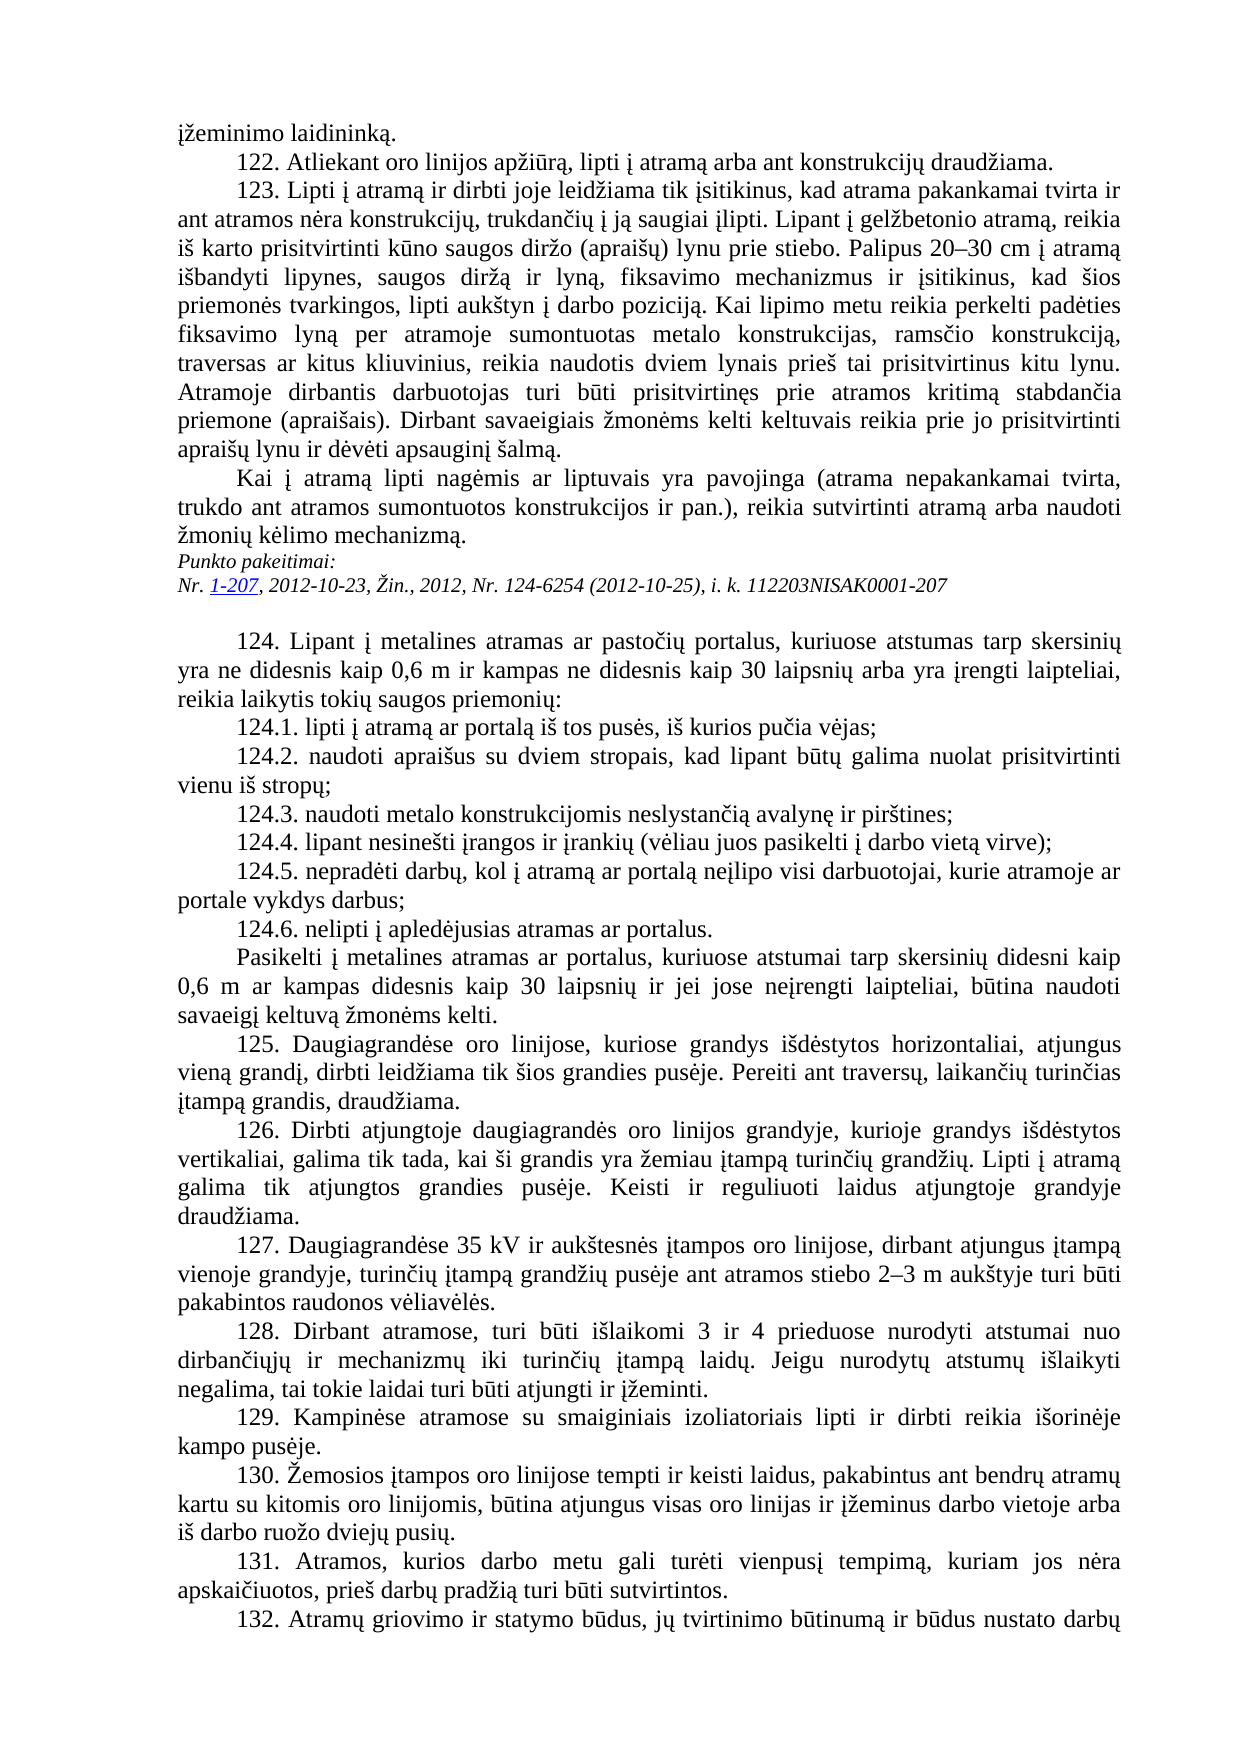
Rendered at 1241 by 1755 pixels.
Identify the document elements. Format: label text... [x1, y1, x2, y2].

text 127. Daugiagrandėse 35 kV ir aukštesnės įtampos oro linijose, dirbant atjungus įtampą vienoje grandyje, turinčių įtampą grandžių pusėje ant atramos stiebo 2–3 m aukštyje turi būti pakabintos raudonos vėliavėlės. [177, 1230, 1122, 1316]
text 123. Lipti į atramą ir dirbti joje leidžiama tik įsitikinus, kad atrama pakankamai tvirta ir ant atramos nėra konstrukcijų, trukdančių į ją saugiai įlipti. Lipant į gelžbetonio atramą, reikia iš karto prisitvirtinti kūno saugos diržo (apraišų) lynu prie stiebo. Palipus 20–30 cm į atramą išbandyti lipynes, saugos diržą ir lyną, fiksavimo mechanizmus ir įsitikinus, kad šios priemonės tvarkingos, lipti aukštyn į darbo poziciją. Kai lipimo metu reikia perkelti padėties fiksavimo lyną per atramoje sumontuotas metalo konstrukcijas, ramsčio konstrukciją, traversas ar kitus kliuvinius, reikia naudotis dviem lynais prieš tai prisitvirtinus kitu lynu. Atramoje dirbantis darbuotojas turi būti prisitvirtinęs prie atramos kritimą stabdančia priemone (apraišais). Dirbant savaeigiais žmonėms kelti keltuvais reikia prie jo prisitvirtinti apraišų lynu ir dėvėti apsauginį šalmą. [177, 176, 1122, 463]
text 128. Dirbant atramose, turi būti išlaikomi 3 ir 4 prieduose nurodyti atstumai nuo dirbančiųjų ir mechanizmų iki turinčių įtampą laidų. Jeigu nurodytų atstumų išlaikyti negalima, tai tokie laidai turi būti atjungti ir įžeminti. [177, 1316, 1122, 1402]
text 124.1. lipti į atramą ar portalą iš tos pusės, iš kurios pučia vėjas; [177, 712, 1122, 741]
text 130. Žemosios įtampos oro linijose tempti ir keisti laidus, pakabintus ant bendrų atramų kartu su kitomis oro linijomis, būtina atjungus visas oro linijas ir įžeminus darbo vietoje arba iš darbo ruožo dviejų pusių. [177, 1460, 1122, 1546]
text 132. Atramų griovimo ir statymo būdus, jų tvirtinimo būtinumą ir būdus nustato darbų [177, 1604, 1122, 1632]
text 122. Atliekant oro linijos apžiūrą, lipti į atramą arba ant konstrukcijų draudžiama. [177, 147, 1122, 176]
text Pasikelti į metalines atramas ar portalus, kuriuose atstumai tarp skersinių didesni kaip 0,6 m ar kampas didesnis kaip 30 laipsnių ir jei jose neįrengti laipteliai, būtina naudoti savaeigį keltuvą žmonėms kelti. [177, 942, 1122, 1029]
text 131. Atramos, kurios darbo metu gali turėti vienpusį tempimą, kuriam jos nėra apskaičiuotos, prieš darbų pradžią turi būti sutvirtintos. [177, 1546, 1122, 1604]
text 124.6. nelipti į apledėjusias atramas ar portalus. [177, 914, 1122, 942]
text 124. Lipant į metalines atramas ar pastočių portalus, kuriuose atstumas tarp skersinių yra ne didesnis kaip 0,6 m ir kampas ne didesnis kaip 30 laipsnių arba yra įrengti laipteliai, reikia laikytis tokių saugos priemonių: [177, 626, 1122, 712]
text 125. Daugiagrandėse oro linijose, kuriose grandys išdėstytos horizontaliai, atjungus vieną grandį, dirbti leidžiama tik šios grandies pusėje. Pereiti ant traversų, laikančių turinčias įtampą grandis, draudžiama. [177, 1029, 1122, 1115]
text 124.2. naudoti apraišus su dviem stropais, kad lipant būtų galima nuolat prisitvirtinti vienu iš stropų; [177, 741, 1122, 799]
text Kai į atramą lipti nagėmis ar liptuvais yra pavojinga (atrama nepakankamai tvirta, trukdo ant atramos sumontuotos konstrukcijos ir pan.), reikia sutvirtinti atramą arba naudoti žmonių kėlimo mechanizmą. [177, 463, 1122, 549]
text 124.5. nepradėti darbų, kol į atramą ar portalą neįlipo visi darbuotojai, kurie atramoje ar portale vykdys darbus; [177, 856, 1122, 914]
text 126. Dirbti atjungtoje daugiagrandės oro linijos grandyje, kurioje grandys išdėstytos vertikaliai, galima tik tada, kai ši grandis yra žemiau įtampą turinčių grandžių. Lipti į atramą galima tik atjungtos grandies pusėje. Keisti ir reguliuoti laidus atjungtoje grandyje draudžiama. [177, 1115, 1122, 1230]
text 124.4. lipant nesinešti įrangos ir įrankių (vėliau juos pasikelti į darbo vietą virve); [177, 827, 1122, 856]
text Nr. 1-207, 2012-10-23, Žin., 2012, Nr. 124-6254 (2012-10-25), i. k. 112203NISAK0001-207 [177, 573, 1122, 597]
text 124.3. naudoti metalo konstrukcijomis neslystančią avalynę ir pirštines; [177, 799, 1122, 827]
text įžeminimo laidininką. [177, 118, 1122, 147]
text 129. Kampinėse atramose su smaiginiais izoliatoriais lipti ir dirbti reikia išorinėje kampo pusėje. [177, 1402, 1122, 1460]
text Punkto pakeitimai: [177, 549, 1122, 573]
